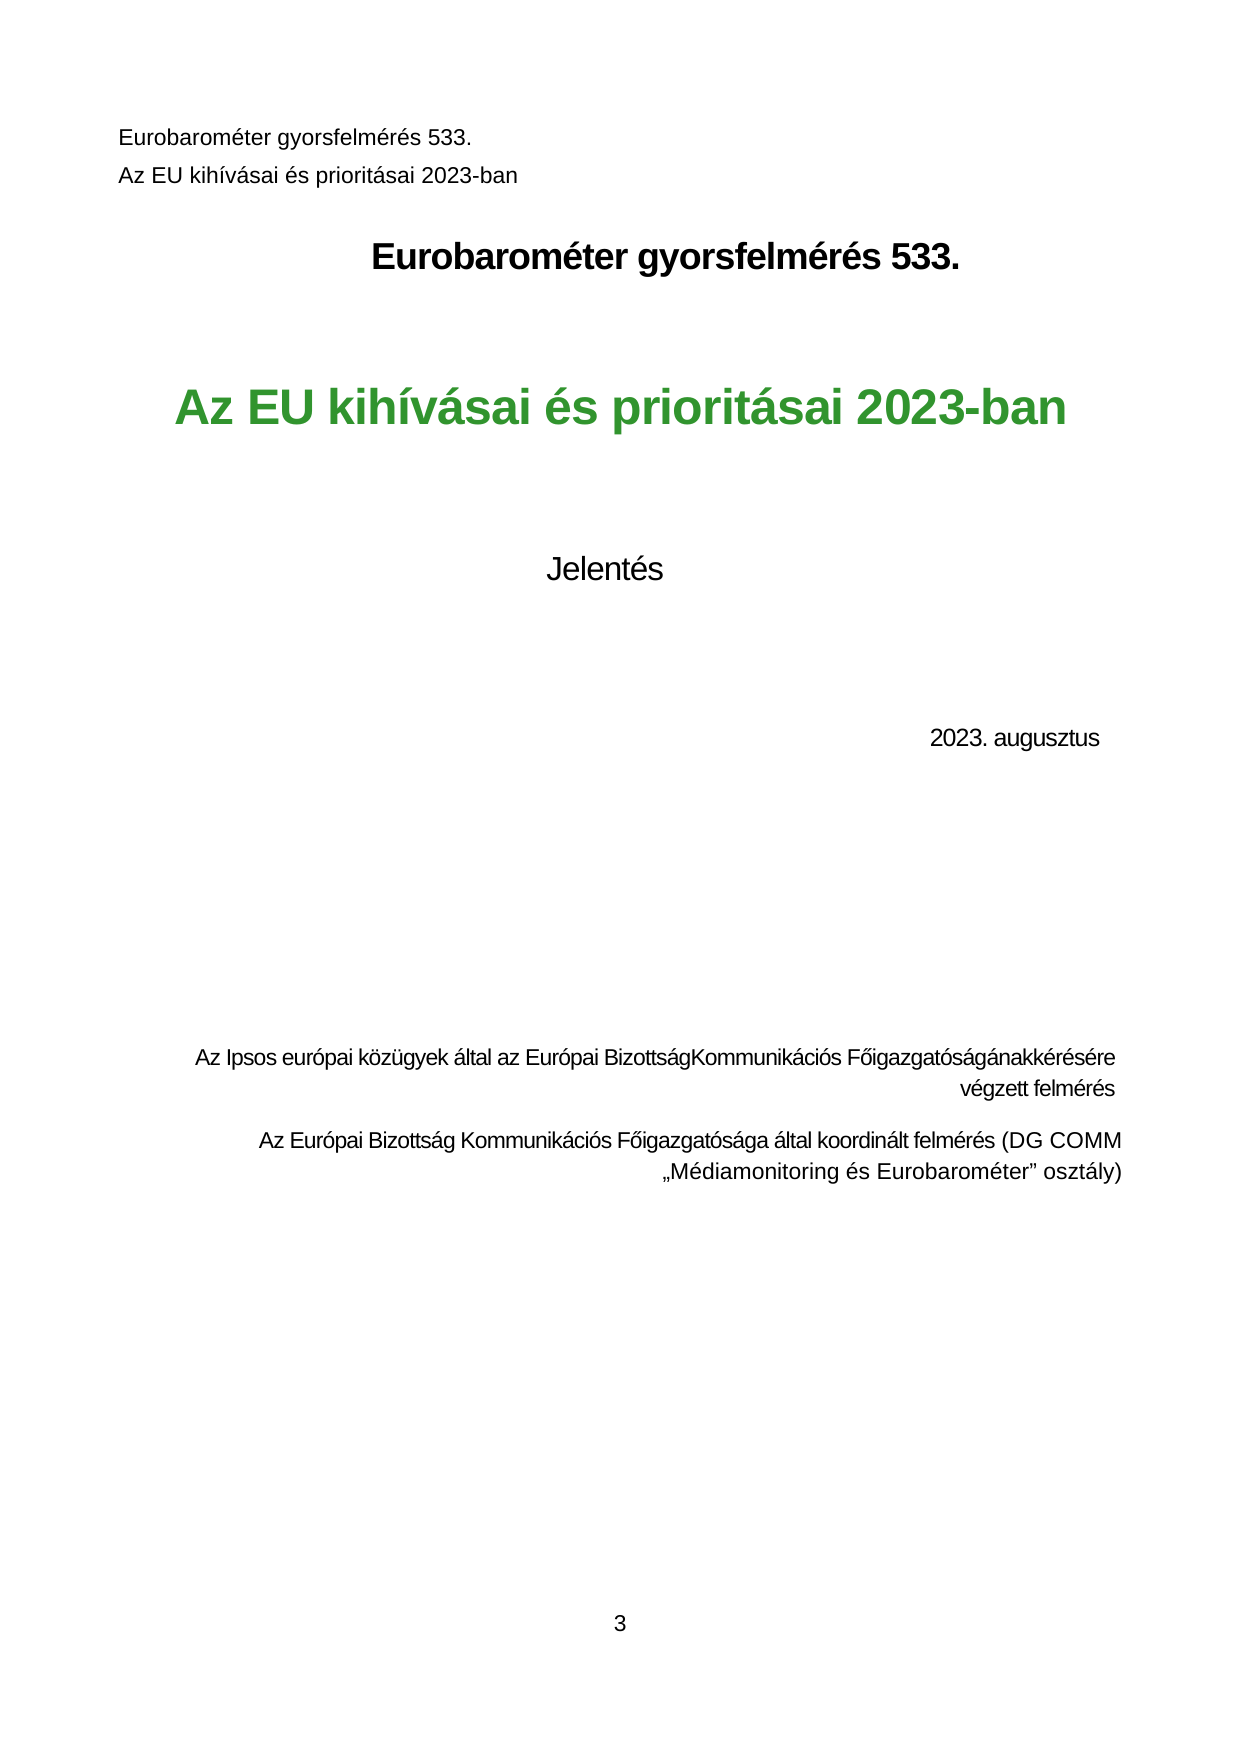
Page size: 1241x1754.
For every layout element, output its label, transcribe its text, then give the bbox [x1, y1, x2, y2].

text Az Európai Bizottság Kommunikációs Főigazgatósága által koordinált felmérés (DG COMM „Médiamonitoring és Eurobarométer” osztály) [220, 1124, 1122, 1186]
text Az Ipsos európai közügyek által az Európai BizottságKommunikációs Főigazgatóságánakkérésére végzett felmérés [166, 1041, 1116, 1103]
text Jelentés [546, 542, 1122, 589]
text Az EU kihívásai és prioritásai 2023-ban [174, 364, 1122, 440]
text 2023. augusztus [929, 718, 1122, 754]
text Eurobarométer gyorsfelmérés 533. [371, 224, 1122, 281]
